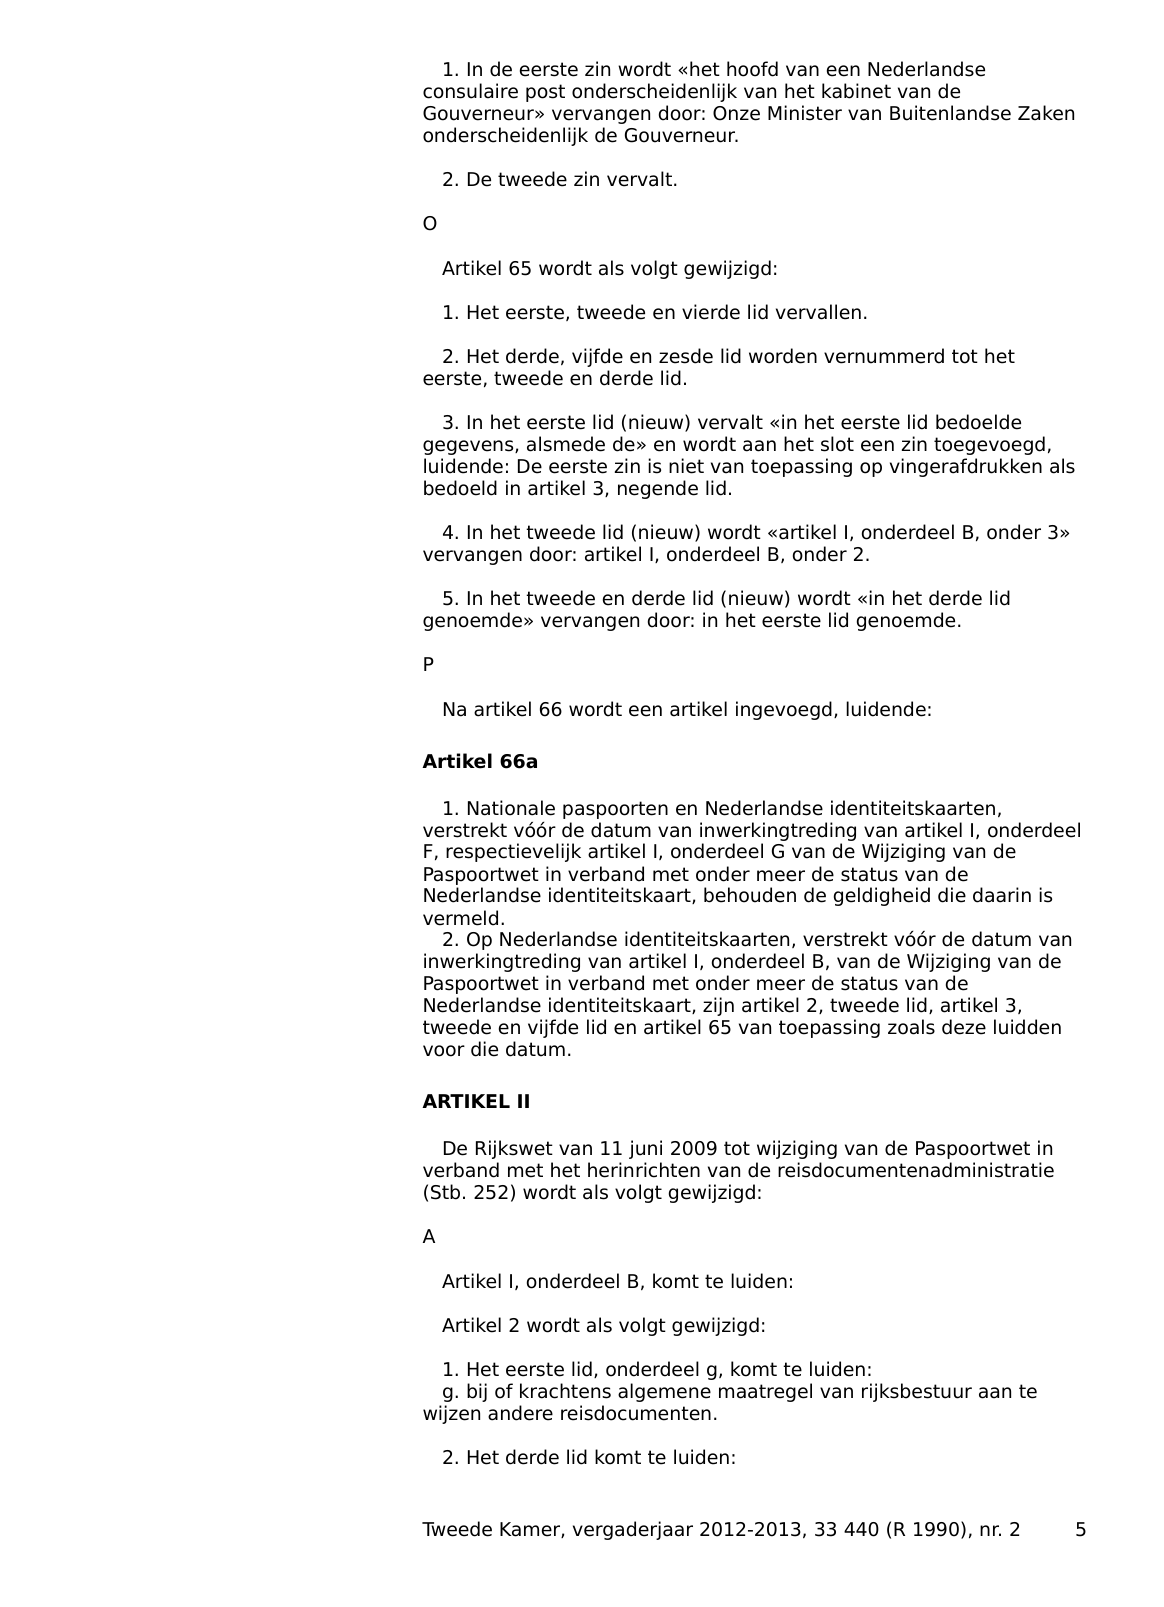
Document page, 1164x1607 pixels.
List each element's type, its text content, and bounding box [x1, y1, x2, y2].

text 2. Op Nederlandse identiteitskaarten, verstrekt vóór de datum van inwerkingtreding van artikel I, onderdeel B, van de Wijziging van de Paspoortwet in verband met onder meer de status van de Nederlandse identiteitskaart, zijn artikel 2, tweede lid, artikel 3, tweede en vijfde lid en artikel 65 van toepassing zoals deze luidden voor die datum. [422, 929, 1087, 1061]
text 4. In het tweede lid (nieuw) wordt «artikel I, onderdeel B, onder 3» vervangen door: artikel I, onderdeel B, onder 2. [422, 522, 1087, 566]
subtitle ARTIKEL II [422, 1091, 1087, 1113]
text 1. Nationale paspoorten en Nederlandse identiteitskaarten, verstrekt vóór de datum van inwerkingtreding van artikel I, onderdeel F, respectievelijk artikel I, onderdeel G van de Wijziging van de Paspoortwet in verband met onder meer de status van de Nederlandse identiteitskaart, behouden de geldigheid die daarin is vermeld. [422, 797, 1087, 929]
text De Rijkswet van 11 juni 2009 tot wijziging van de Paspoortwet in verband met het herinrichten van de reisdocumentenadministratie (Stb. 252) wordt als volgt gewijzigd: [422, 1138, 1087, 1204]
text P [422, 654, 1087, 676]
text 2. Het derde lid komt te luiden: [422, 1447, 1087, 1469]
text O [422, 213, 1087, 235]
text Na artikel 66 wordt een artikel ingevoegd, luidende: [422, 698, 1087, 721]
text 5. In het tweede en derde lid (nieuw) wordt «in het derde lid genoemde» vervangen door: in het eerste lid genoemde. [422, 588, 1087, 632]
text 2. De tweede zin vervalt. [422, 169, 1087, 191]
text A [422, 1226, 1087, 1248]
text g. bij of krachtens algemene maatregel van rijksbestuur aan te wijzen andere reisdocumenten. [422, 1381, 1087, 1425]
text 1. Het eerste, tweede en vierde lid vervallen. [422, 302, 1087, 324]
text Artikel 2 wordt als volgt gewijzigd: [422, 1315, 1087, 1337]
text 2. Het derde, vijfde en zesde lid worden vernummerd tot het eerste, tweede en derde lid. [422, 346, 1087, 390]
text Artikel I, onderdeel B, komt te luiden: [422, 1271, 1087, 1292]
text 1. Het eerste lid, onderdeel g, komt te luiden: [422, 1359, 1087, 1381]
text 3. In het eerste lid (nieuw) vervalt «in het eerste lid bedoelde gegevens, alsmede de» en wordt aan het slot een zin toegevoegd, luidende: De eerste zin is niet van toepassing op vingerafdrukken als bedoeld in artikel 3, negende lid. [422, 412, 1087, 500]
text Artikel 65 wordt als volgt gewijzigd: [422, 257, 1087, 279]
text 1. In de eerste zin wordt «het hoofd van een Nederlandse consulaire post onderscheidenlijk van het kabinet van de Gouverneur» vervangen door: Onze Minister van Buitenlandse Zaken onderscheidenlijk de Gouverneur. [422, 59, 1087, 147]
subtitle Artikel 66a [422, 751, 1087, 772]
